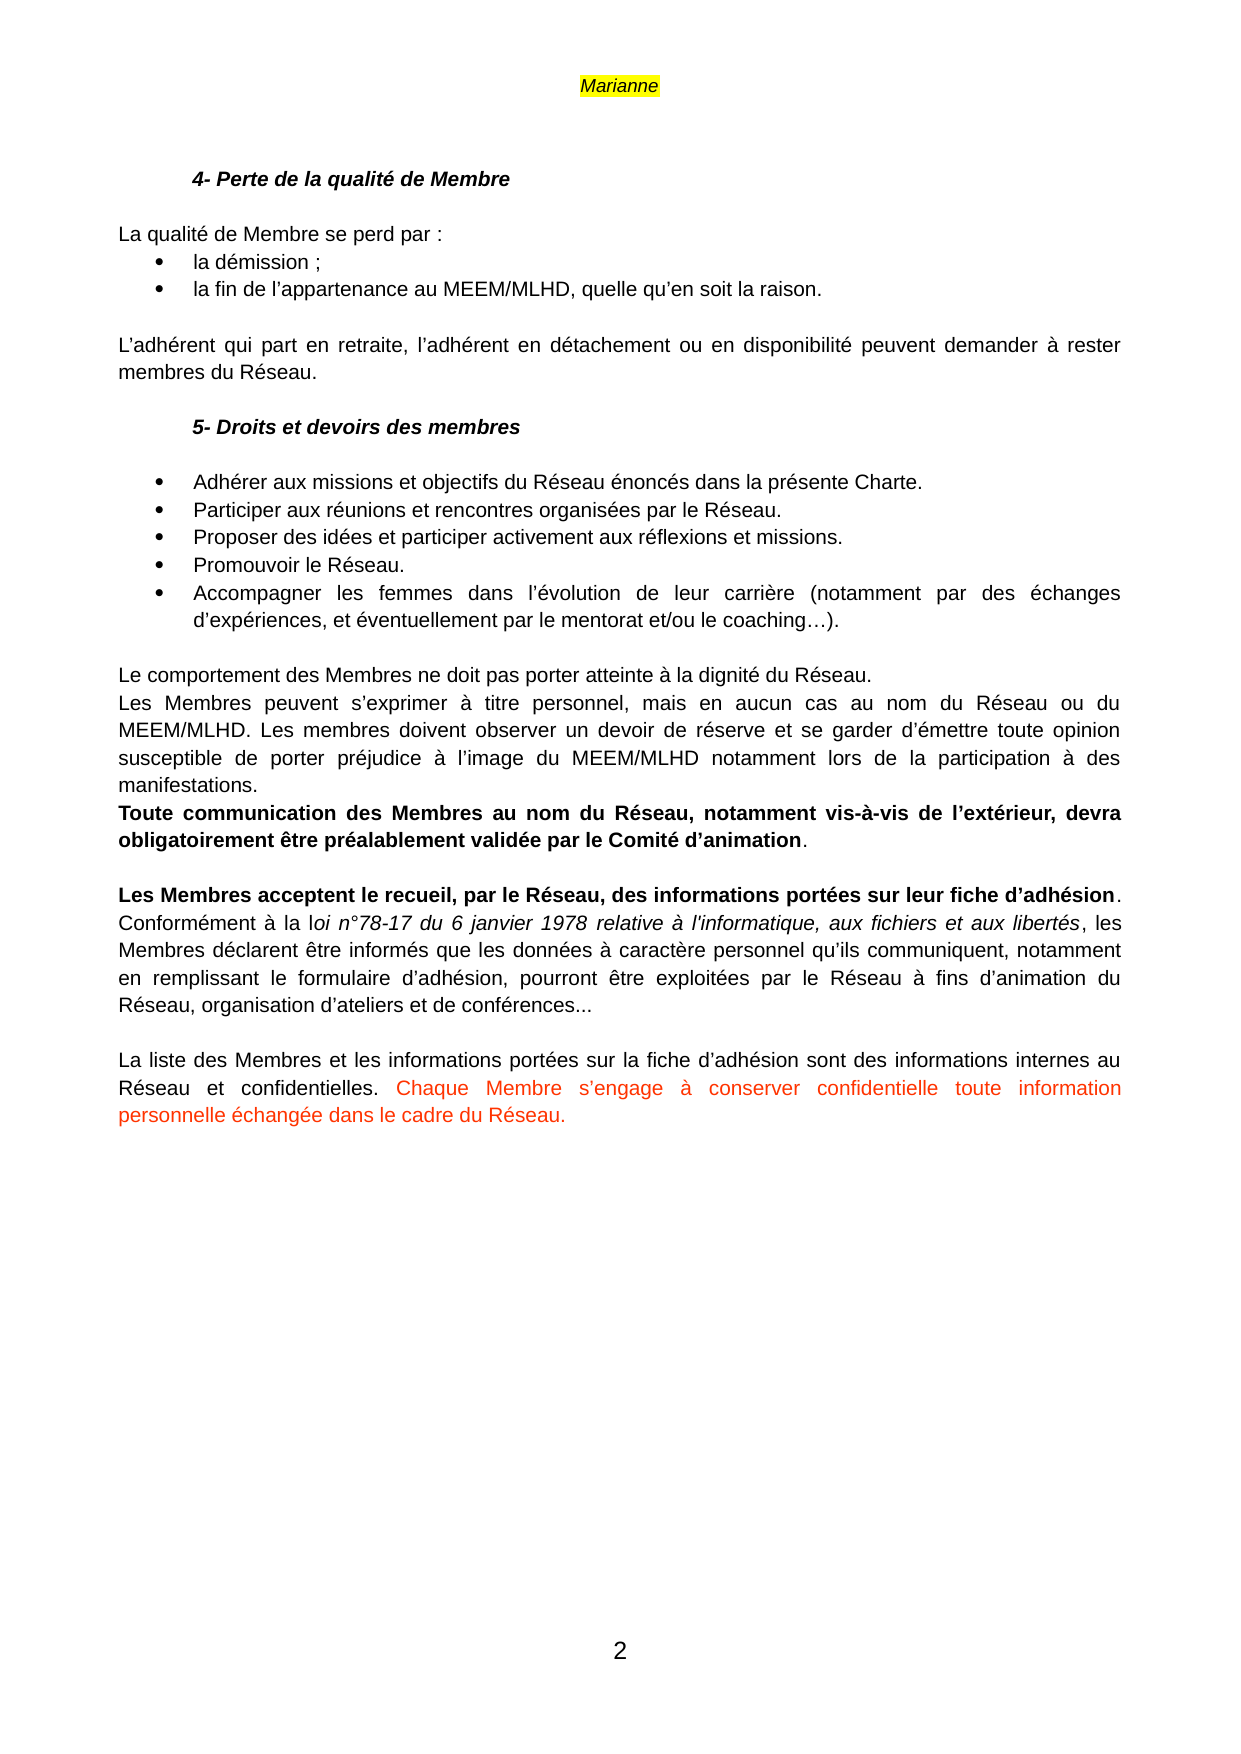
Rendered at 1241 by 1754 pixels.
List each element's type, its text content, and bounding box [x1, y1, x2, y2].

text Les Membres peuvent s’exprimer à titre personnel, mais en aucun cas au nom du Réseau ou du MEEM/MLHD. Les membres doivent observer un devoir de réserve et se garder d’émettre toute opinion susceptible de porter préjudice à l’image du MEEM/MLHD notamment lors de la participation à des manifestations. [118, 690, 1122, 797]
text 4- Perte de la qualité de Membre [118, 167, 1122, 191]
list Proposer des idées et participer activement aux réflexions et missions. [156, 525, 1122, 549]
list la démission ; [156, 250, 1122, 274]
text L’adhérent qui part en retraite, l’adhérent en détachement ou en disponibilité peuvent demander à rester membres du Réseau. [118, 332, 1122, 384]
text 5- Droits et devoirs des membres [118, 415, 1122, 439]
list la fin de l’appartenance au MEEM/MLHD, quelle qu’en soit la raison. [156, 277, 1122, 301]
text La qualité de Membre se perd par : [118, 222, 1122, 246]
text Toute communication des Membres au nom du Réseau, notamment vis-à-vis de l’extérieur, devra obligatoirement être préalablement validée par le Comité d’animation. [118, 800, 1122, 852]
list Accompagner les femmes dans l’évolution de leur carrière (notamment par des échanges d’expériences, et éventuellement par le mentorat et/ou le coaching…). [156, 580, 1122, 632]
text La liste des Membres et les informations portées sur la fiche d’adhésion sont des informations internes au Réseau et confidentielles. Chaque Membre s’engage à conserver confidentielle toute information personnelle échangée dans le cadre du Réseau. [118, 1048, 1122, 1127]
list Adhérer aux missions et objectifs du Réseau énoncés dans la présente Charte. [156, 470, 1122, 494]
list Participer aux réunions et rencontres organisées par le Réseau. [156, 497, 1122, 522]
text Les Membres acceptent le recueil, par le Réseau, des informations portées sur leur fiche d’adhésion. Conformément à la loi n°78-17 du 6 janvier 1978 relative à l'informatique, aux fichiers et aux libertés, les Membres déclarent être informés que les données à caractère personnel qu’ils communiquent, notamment en remplissant le formulaire d’adhésion, pourront être exploitées par le Réseau à fins d’animation du Réseau, organisation d’ateliers et de conférences... [118, 883, 1122, 1017]
text Le comportement des Membres ne doit pas porter atteinte à la dignité du Réseau. [118, 663, 1122, 687]
list Promouvoir le Réseau. [156, 553, 1122, 577]
